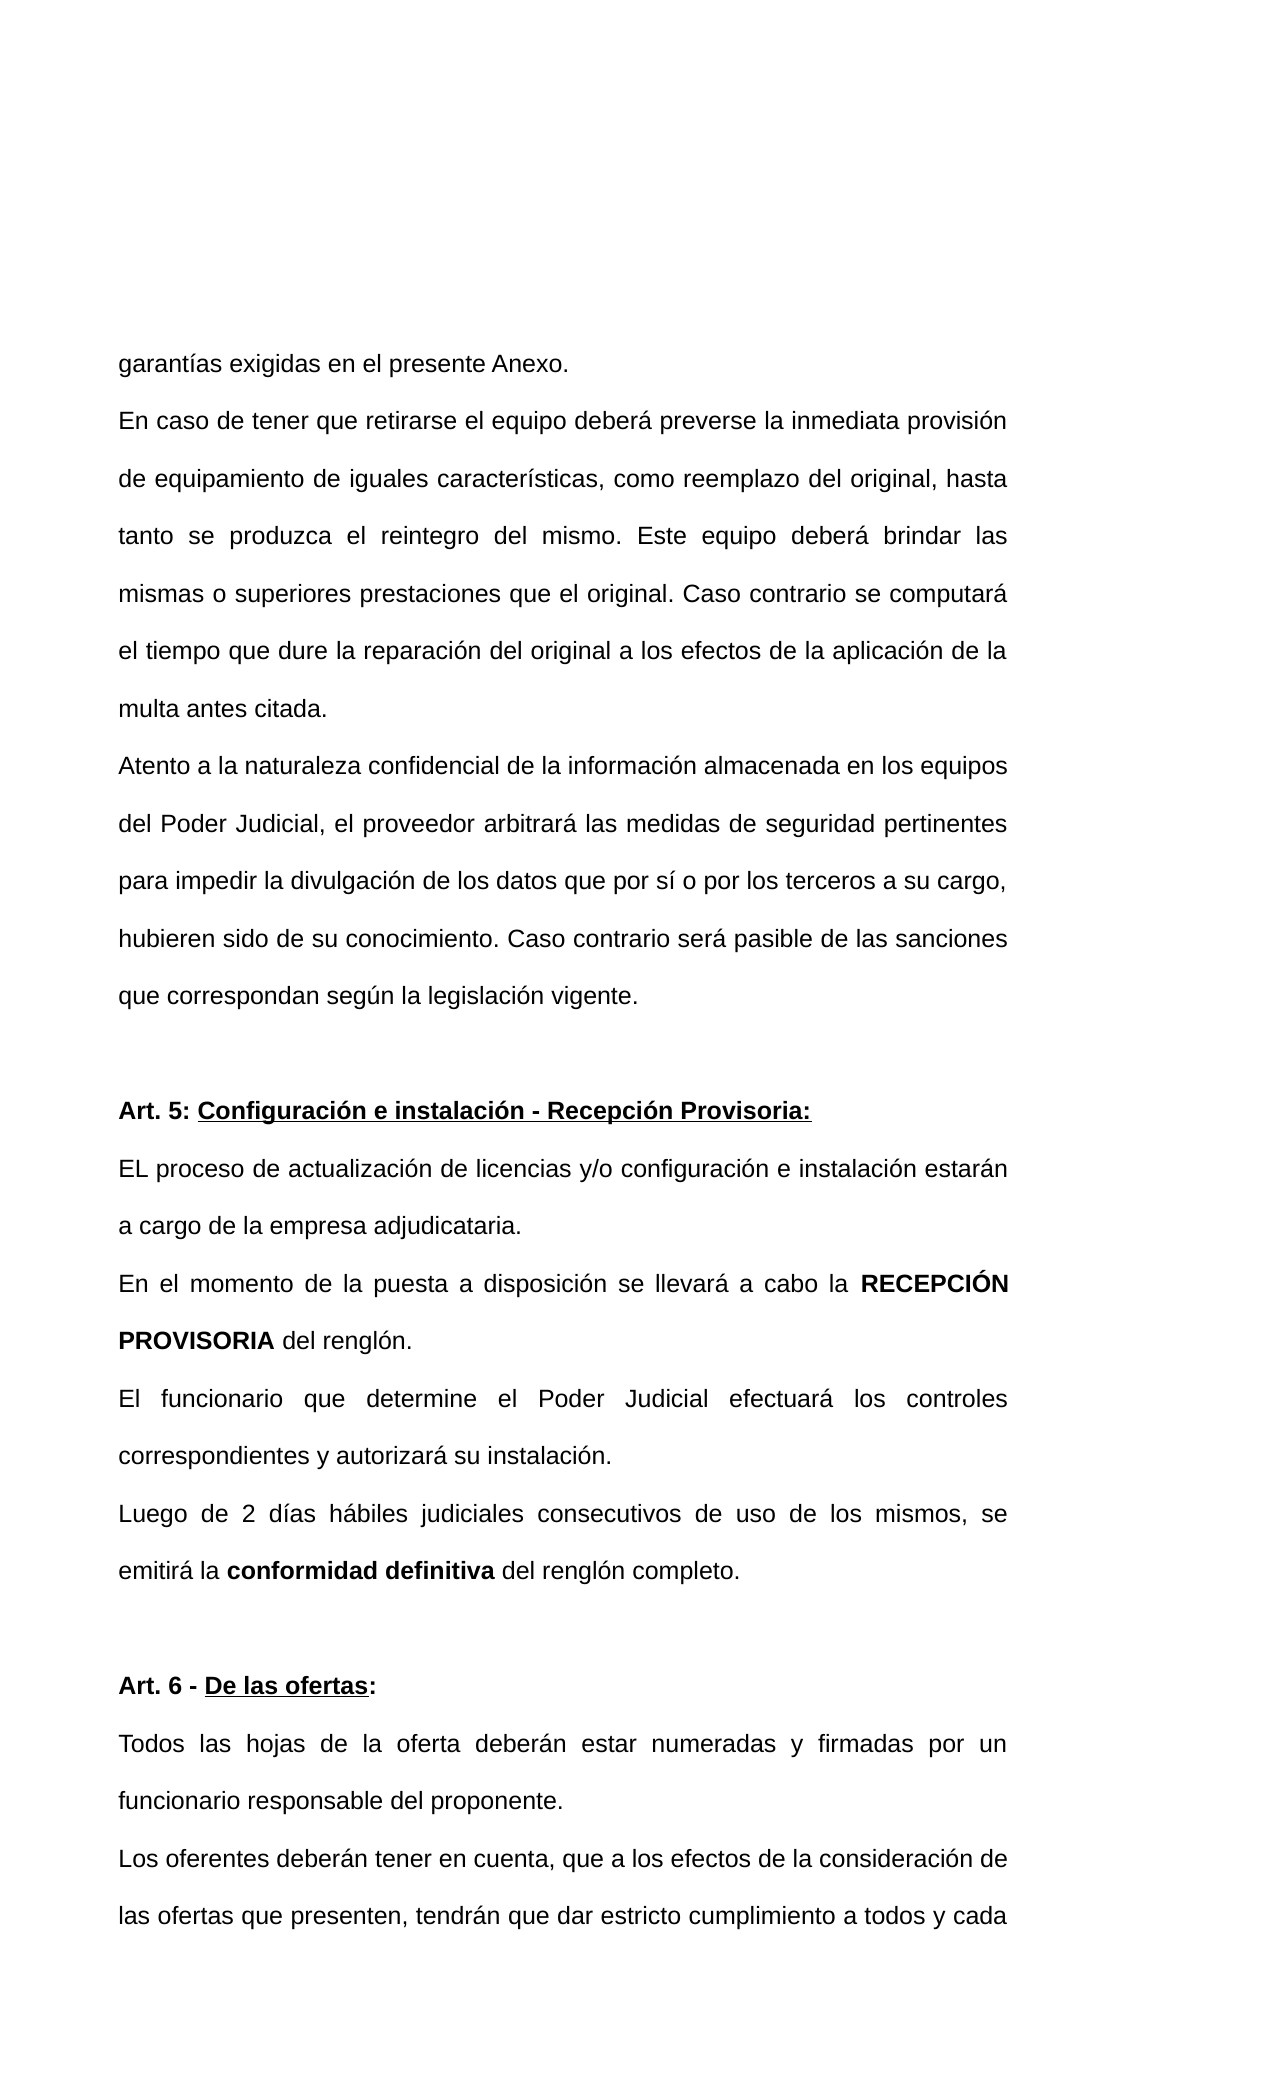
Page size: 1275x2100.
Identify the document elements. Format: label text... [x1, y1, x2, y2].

text Los oferentes deberán tener en cuenta, que a los efectos de la consideración de las ofertas que presenten, tendrán que dar estricto cumplimiento a todos y cada [118, 1844, 1009, 1930]
text Luego de 2 días hábiles judiciales consecutivos de uso de los mismos, se emitirá la conformidad definitiva del renglón completo. [118, 1499, 1009, 1585]
text Atento a la naturaleza confidencial de la información almacenada en los equipos del Poder Judicial, el proveedor arbitrará las medidas de seguridad pertinentes para impedir la divulgación de los datos que por sí o por los terceros a su cargo, hubieren sido de su conocimiento. Caso contrario será pasible de las sanciones que correspondan según la legislación vigente. [118, 751, 1009, 1010]
text Art. 5: Configuración e instalación - Recepción Provisoria: [118, 1096, 1009, 1125]
text Art. 6 - De las ofertas: [118, 1671, 1009, 1700]
text El funcionario que determine el Poder Judicial efectuará los controles correspondientes y autorizará su instalación. [118, 1384, 1009, 1470]
text garantías exigidas en el presente Anexo. [118, 349, 1009, 378]
text Todos las hojas de la oferta deberán estar numeradas y firmadas por un funcionario responsable del proponente. [118, 1729, 1009, 1815]
text En caso de tener que retirarse el equipo deberá preverse la inmediata provisión de equipamiento de iguales características, como reemplazo del original, hasta tanto se produzca el reintegro del mismo. Este equipo deberá brindar las mismas o superiores prestaciones que el original. Caso contrario se computará el tiempo que dure la reparación del original a los efectos de la aplicación de la multa antes citada. [118, 406, 1009, 723]
text EL proceso de actualización de licencias y/o configuración e instalación estarán a cargo de la empresa adjudicataria. [118, 1154, 1009, 1240]
text En el momento de la puesta a disposición se llevará a cabo la RECEPCIÓN PROVISORIA del renglón. [118, 1269, 1009, 1355]
